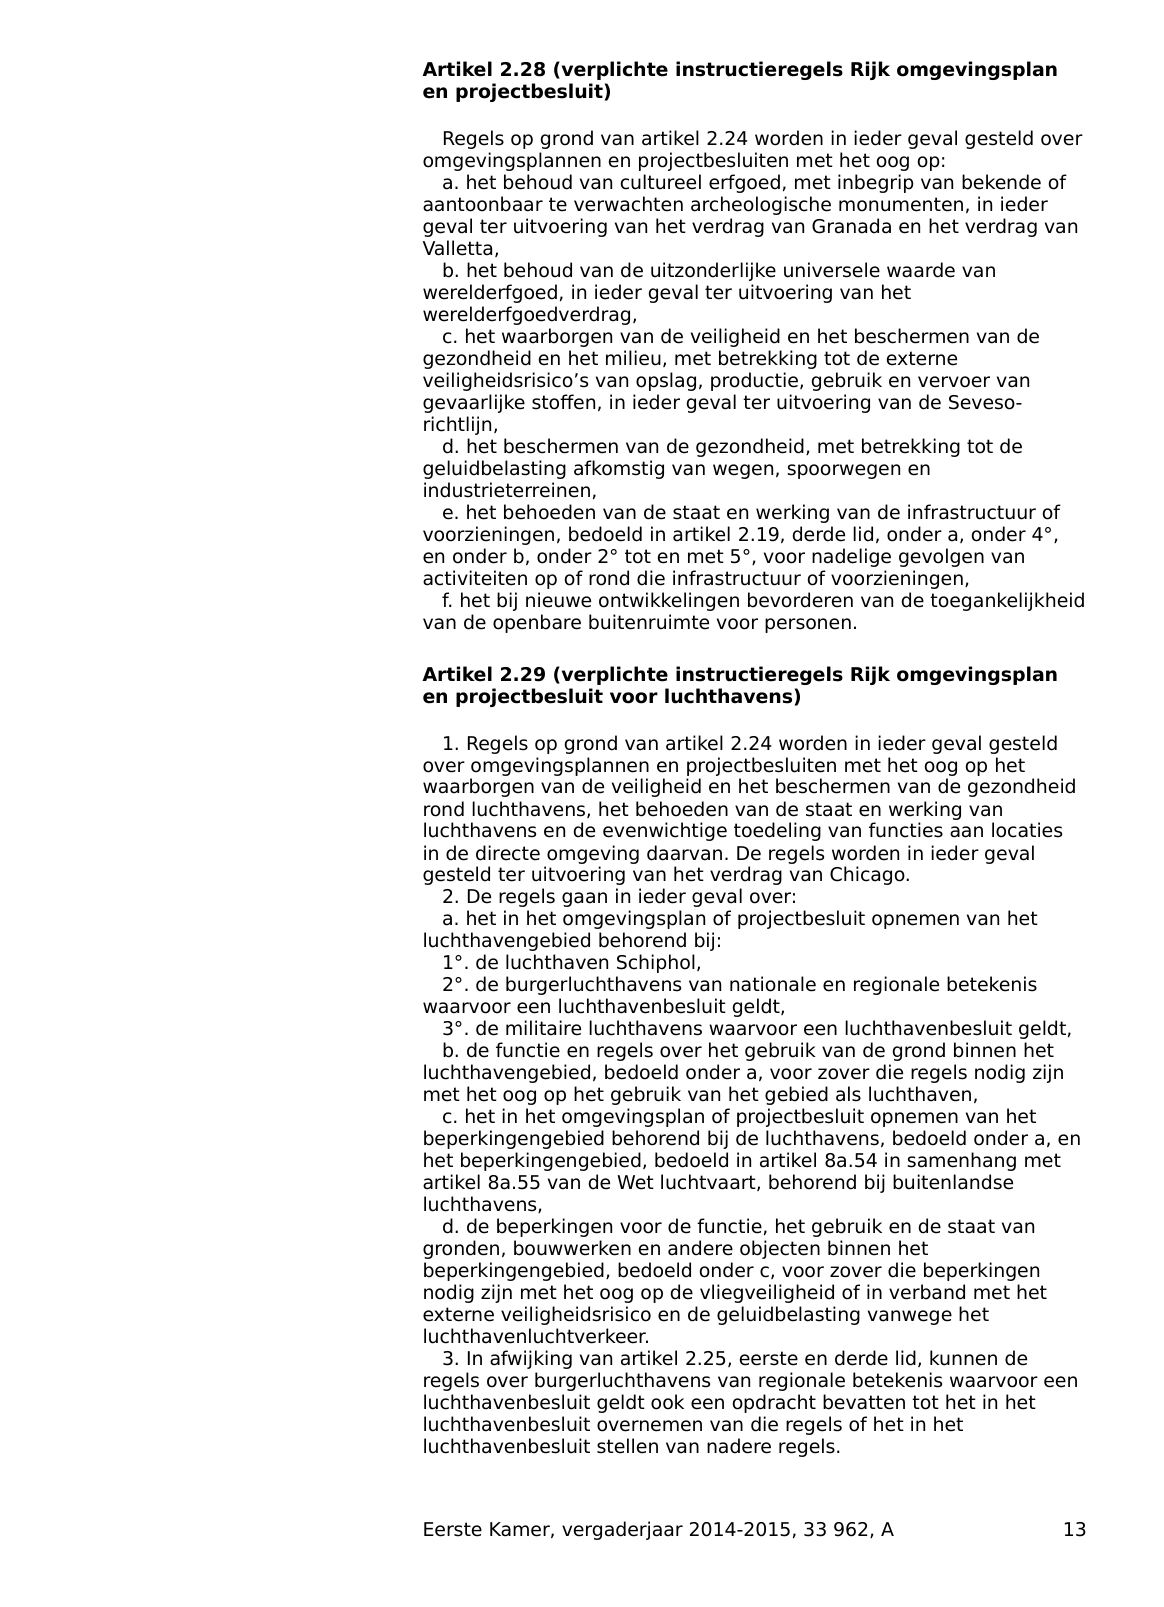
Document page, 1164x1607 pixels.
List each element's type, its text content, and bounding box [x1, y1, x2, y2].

text 1°. de luchthaven Schiphol, [422, 952, 1087, 974]
text e. het behoeden van de staat en werking van de infrastructuur of voorzieningen, bedoeld in artikel 2.19, derde lid, onder a, onder 4°, en onder b, onder 2° tot en met 5°, voor nadelige gevolgen van activiteiten op of rond die infrastructuur of voorzieningen, [422, 502, 1087, 589]
text b. de functie en regels over het gebruik van de grond binnen het luchthavengebied, bedoeld onder a, voor zover die regels nodig zijn met het oog op het gebruik van het gebied als luchthaven, [422, 1040, 1087, 1106]
text a. het behoud van cultureel erfgoed, met inbegrip van bekende of aantoonbaar te verwachten archeologische monumenten, in ieder geval ter uitvoering van het verdrag van Granada en het verdrag van Valletta, [422, 172, 1087, 260]
text 3. In afwijking van artikel 2.25, eerste en derde lid, kunnen de regels over burgerluchthavens van regionale betekenis waarvoor een luchthavenbesluit geldt ook een opdracht bevatten tot het in het luchthavenbesluit overnemen van die regels of het in het luchthavenbesluit stellen van nadere regels. [422, 1348, 1087, 1458]
text a. het in het omgevingsplan of projectbesluit opnemen van het luchthavengebied behorend bij: [422, 908, 1087, 952]
text f. het bij nieuwe ontwikkelingen bevorderen van de toegankelijkheid van de openbare buitenruimte voor personen. [422, 589, 1087, 633]
text d. de beperkingen voor de functie, het gebruik en de staat van gronden, bouwwerken en andere objecten binnen het beperkingengebied, bedoeld onder c, voor zover die beperkingen nodig zijn met het oog op de vliegveiligheid of in verband met het externe veiligheidsrisico en de geluidbelasting vanwege het luchthavenluchtverkeer. [422, 1216, 1087, 1348]
text 2. De regels gaan in ieder geval over: [422, 886, 1087, 908]
text c. het in het omgevingsplan of projectbesluit opnemen van het beperkingengebied behorend bij de luchthavens, bedoeld onder a, en het beperkingengebied, bedoeld in artikel 8a.54 in samenhang met artikel 8a.55 van de Wet luchtvaart, behorend bij buitenlandse luchthavens, [422, 1106, 1087, 1216]
text c. het waarborgen van de veiligheid en het beschermen van de gezondheid en het milieu, met betrekking tot de externe veiligheidsrisico’s van opslag, productie, gebruik en vervoer van gevaarlijke stoffen, in ieder geval ter uitvoering van de Seveso-richtlijn, [422, 326, 1087, 436]
subtitle Artikel 2.28 (verplichte instructieregels Rijk omgevingsplan en projectbesluit) [422, 59, 1087, 103]
text 1. Regels op grond van artikel 2.24 worden in ieder geval gesteld over omgevingsplannen en projectbesluiten met het oog op het waarborgen van de veiligheid en het beschermen van de gezondheid rond luchthavens, het behoeden van de staat en werking van luchthavens en de evenwichtige toedeling van functies aan locaties in de directe omgeving daarvan. De regels worden in ieder geval gesteld ter uitvoering van het verdrag van Chicago. [422, 732, 1087, 886]
text b. het behoud van de uitzonderlijke universele waarde van werelderfgoed, in ieder geval ter uitvoering van het werelderfgoedverdrag, [422, 260, 1087, 326]
text Regels op grond van artikel 2.24 worden in ieder geval gesteld over omgevingsplannen en projectbesluiten met het oog op: [422, 128, 1087, 172]
text 2°. de burgerluchthavens van nationale en regionale betekenis waarvoor een luchthavenbesluit geldt, [422, 974, 1087, 1018]
text 3°. de militaire luchthavens waarvoor een luchthavenbesluit geldt, [422, 1018, 1087, 1040]
text d. het beschermen van de gezondheid, met betrekking tot de geluidbelasting afkomstig van wegen, spoorwegen en industrieterreinen, [422, 436, 1087, 502]
subtitle Artikel 2.29 (verplichte instructieregels Rijk omgevingsplan en projectbesluit voor luchthavens) [422, 663, 1087, 707]
